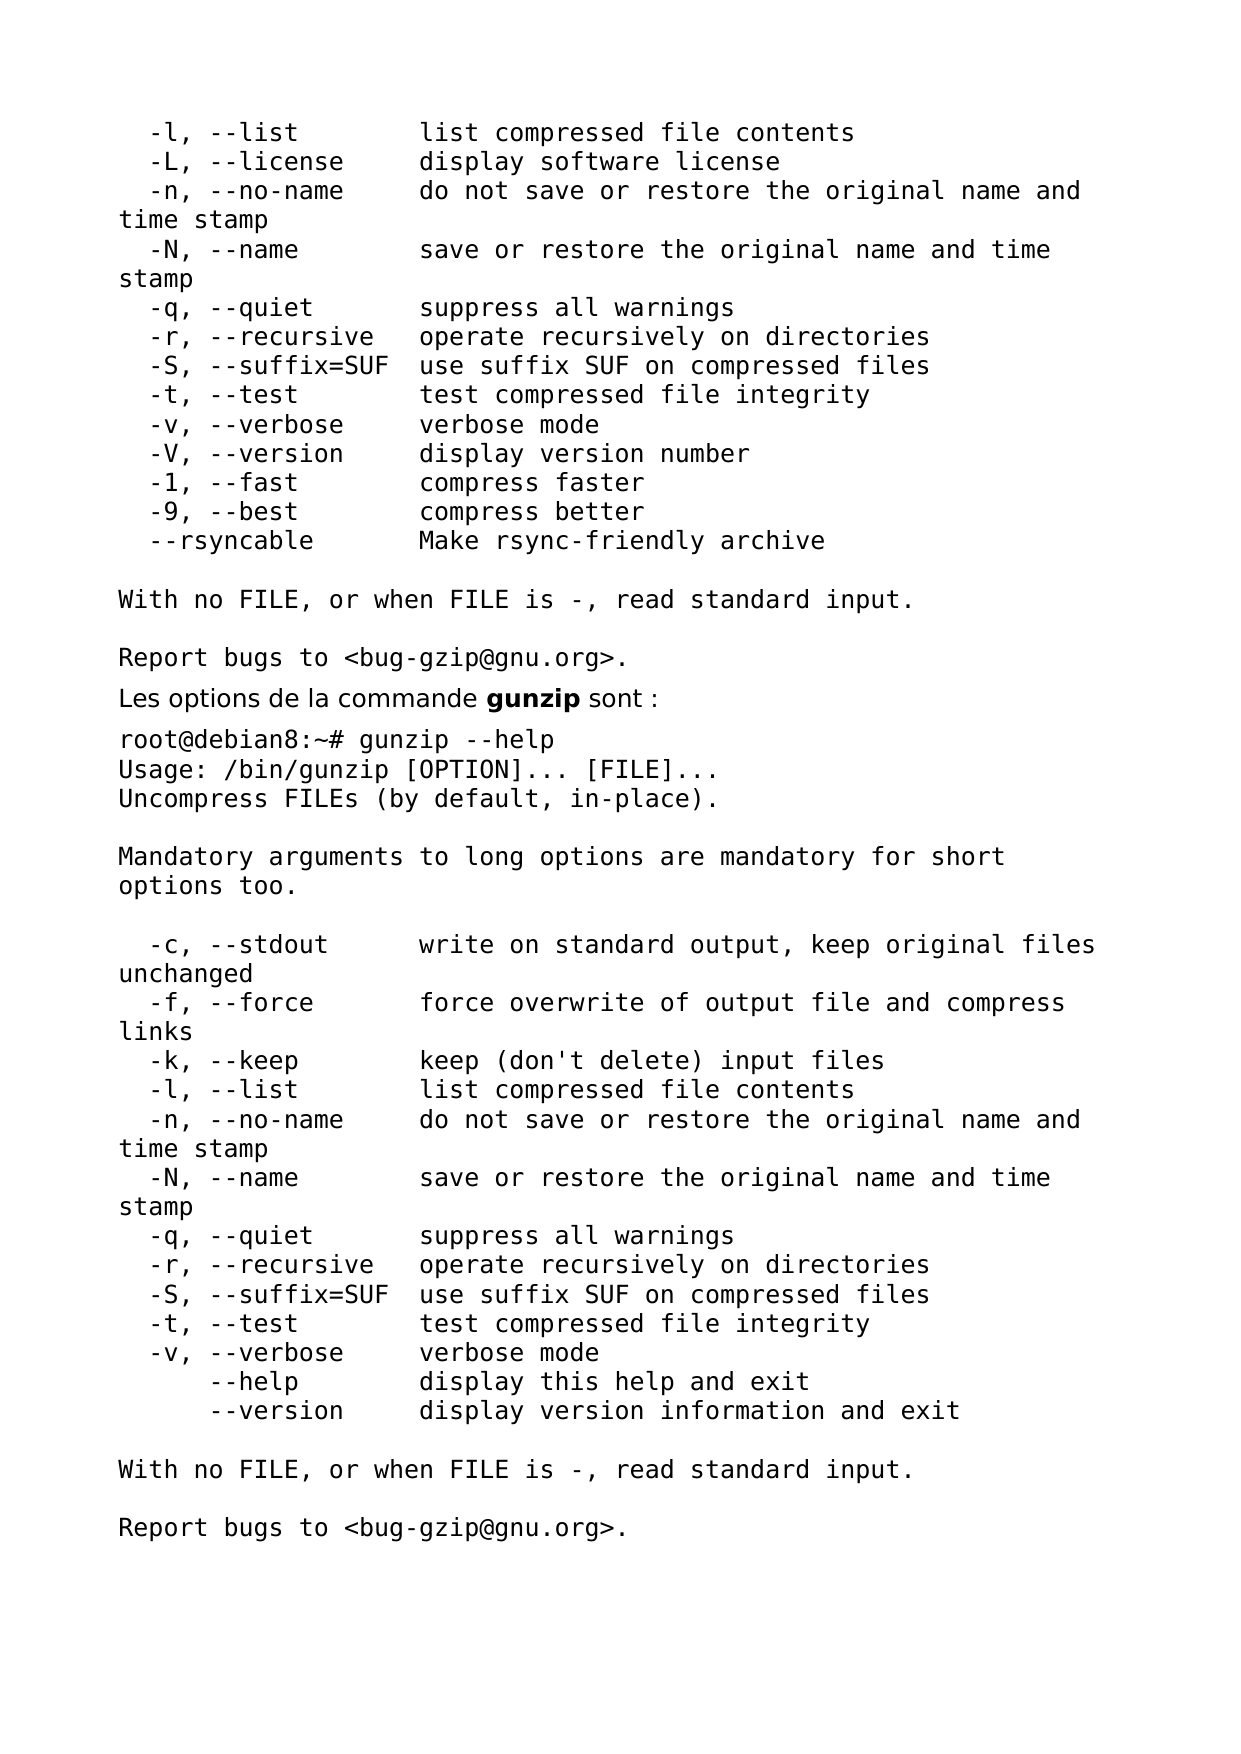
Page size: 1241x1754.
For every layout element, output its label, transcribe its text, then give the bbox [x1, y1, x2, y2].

text -l, --list list compressed file contents -L, --license display software license -n, --no-name do not save or restore the original name and time stamp -N, --name save or restore the original name and time stamp -q, --quiet suppress all warnings -r, --recursive operate recursively on directories -S, --suffix=SUF use suffix SUF on compressed files -t, --test test compressed file integrity -v, --verbose verbose mode -V, --version display version number -1, --fast compress faster -9, --best compress better --rsyncable Make rsync-friendly archive With no FILE, or when FILE is -, read standard input. Report bugs to <bug-gzip@gnu.org>. [118, 118, 1122, 672]
text Les options de la commande gunzip sont : [118, 684, 1122, 713]
text root@debian8:~# gunzip --help Usage: /bin/gunzip [OPTION]... [FILE]... Uncompress FILEs (by default, in-place). Mandatory arguments to long options are mandatory for short options too. -c, --stdout write on standard output, keep original files unchanged -f, --force force overwrite of output file and compress links -k, --keep keep (don't delete) input files -l, --list list compressed file contents -n, --no-name do not save or restore the original name and time stamp -N, --name save or restore the original name and time stamp -q, --quiet suppress all warnings -r, --recursive operate recursively on directories -S, --suffix=SUF use suffix SUF on compressed files -t, --test test compressed file integrity -v, --verbose verbose mode --help display this help and exit --version display version information and exit With no FILE, or when FILE is -, read standard input. Report bugs to <bug-gzip@gnu.org>. [118, 726, 1122, 1542]
